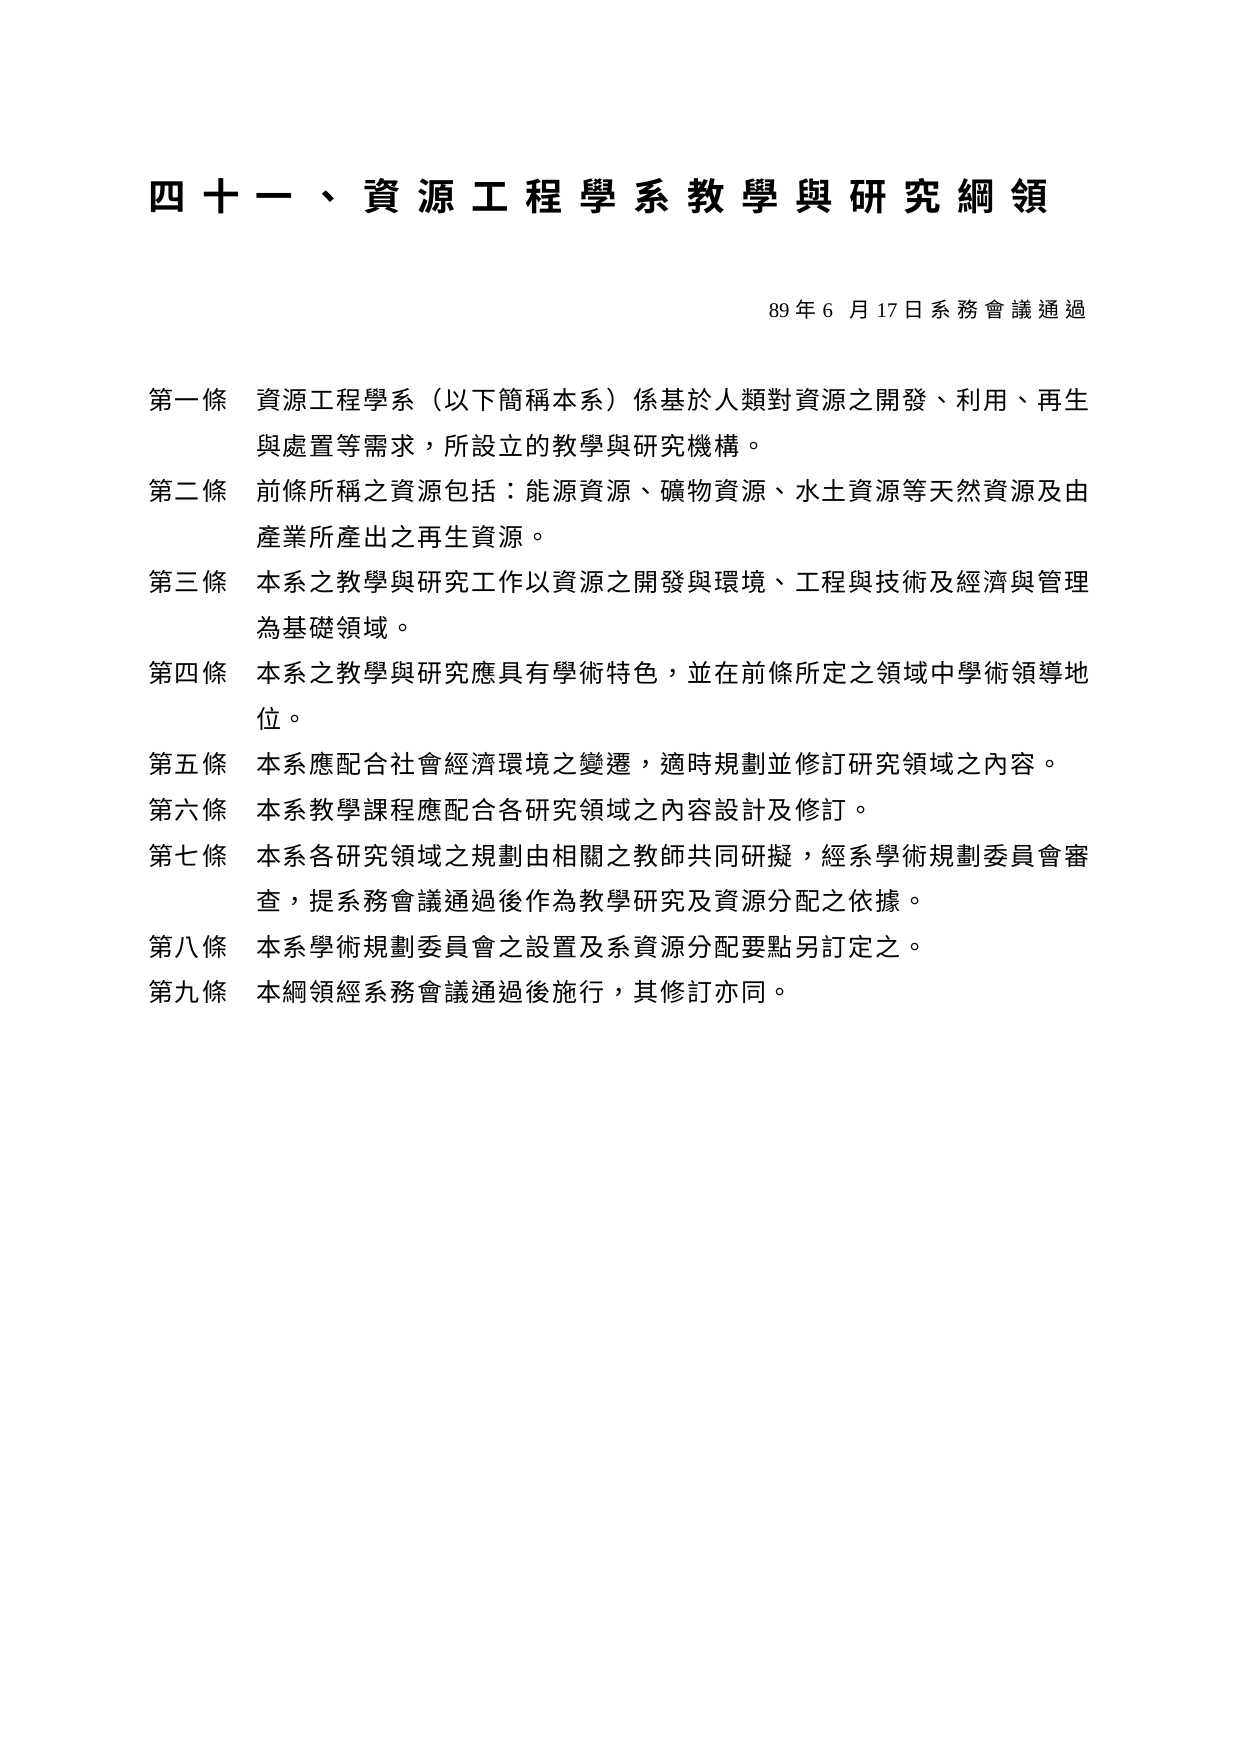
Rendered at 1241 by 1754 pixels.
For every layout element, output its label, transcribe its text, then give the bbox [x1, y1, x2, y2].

list 本系之教學與研究應具有學術特色，並在前條所定之領域中學術領導地位。 [148, 649, 1092, 740]
list 本綱領經系務會議通過後施行，其修訂亦同。 [148, 968, 1092, 1013]
list 資源工程學系（以下簡稱本系）係基於人類對資源之開發、利用、再生與處置等需求，所設立的教學與研究機構。 [148, 376, 1092, 467]
list 本系各研究領域之規劃由相關之教師共同研擬，經系學術規劃委員會審查，提系務會議通過後作為教學研究及資源分配之依據。 [148, 831, 1092, 922]
list 本系教學課程應配合各研究領域之內容設計及修訂。 [148, 786, 1092, 831]
list 本系學術規劃委員會之設置及系資源分配要點另訂定之。 [148, 922, 1092, 968]
list 本系應配合社會經濟環境之變遷，適時規劃並修訂研究領域之內容。 [148, 740, 1092, 786]
list 前條所稱之資源包括：能源資源、礦物資源、水土資源等天然資源及由產業所產出之再生資源。 [148, 467, 1092, 558]
list 本系之教學與研究工作以資源之開發與環境、工程與技術及經濟與管理為基礎領域。 [148, 558, 1092, 649]
text 89年6月17日系務會議通過 [148, 285, 1092, 331]
text 四十一、資源工程學系教學與研究綱領 [148, 149, 1092, 240]
